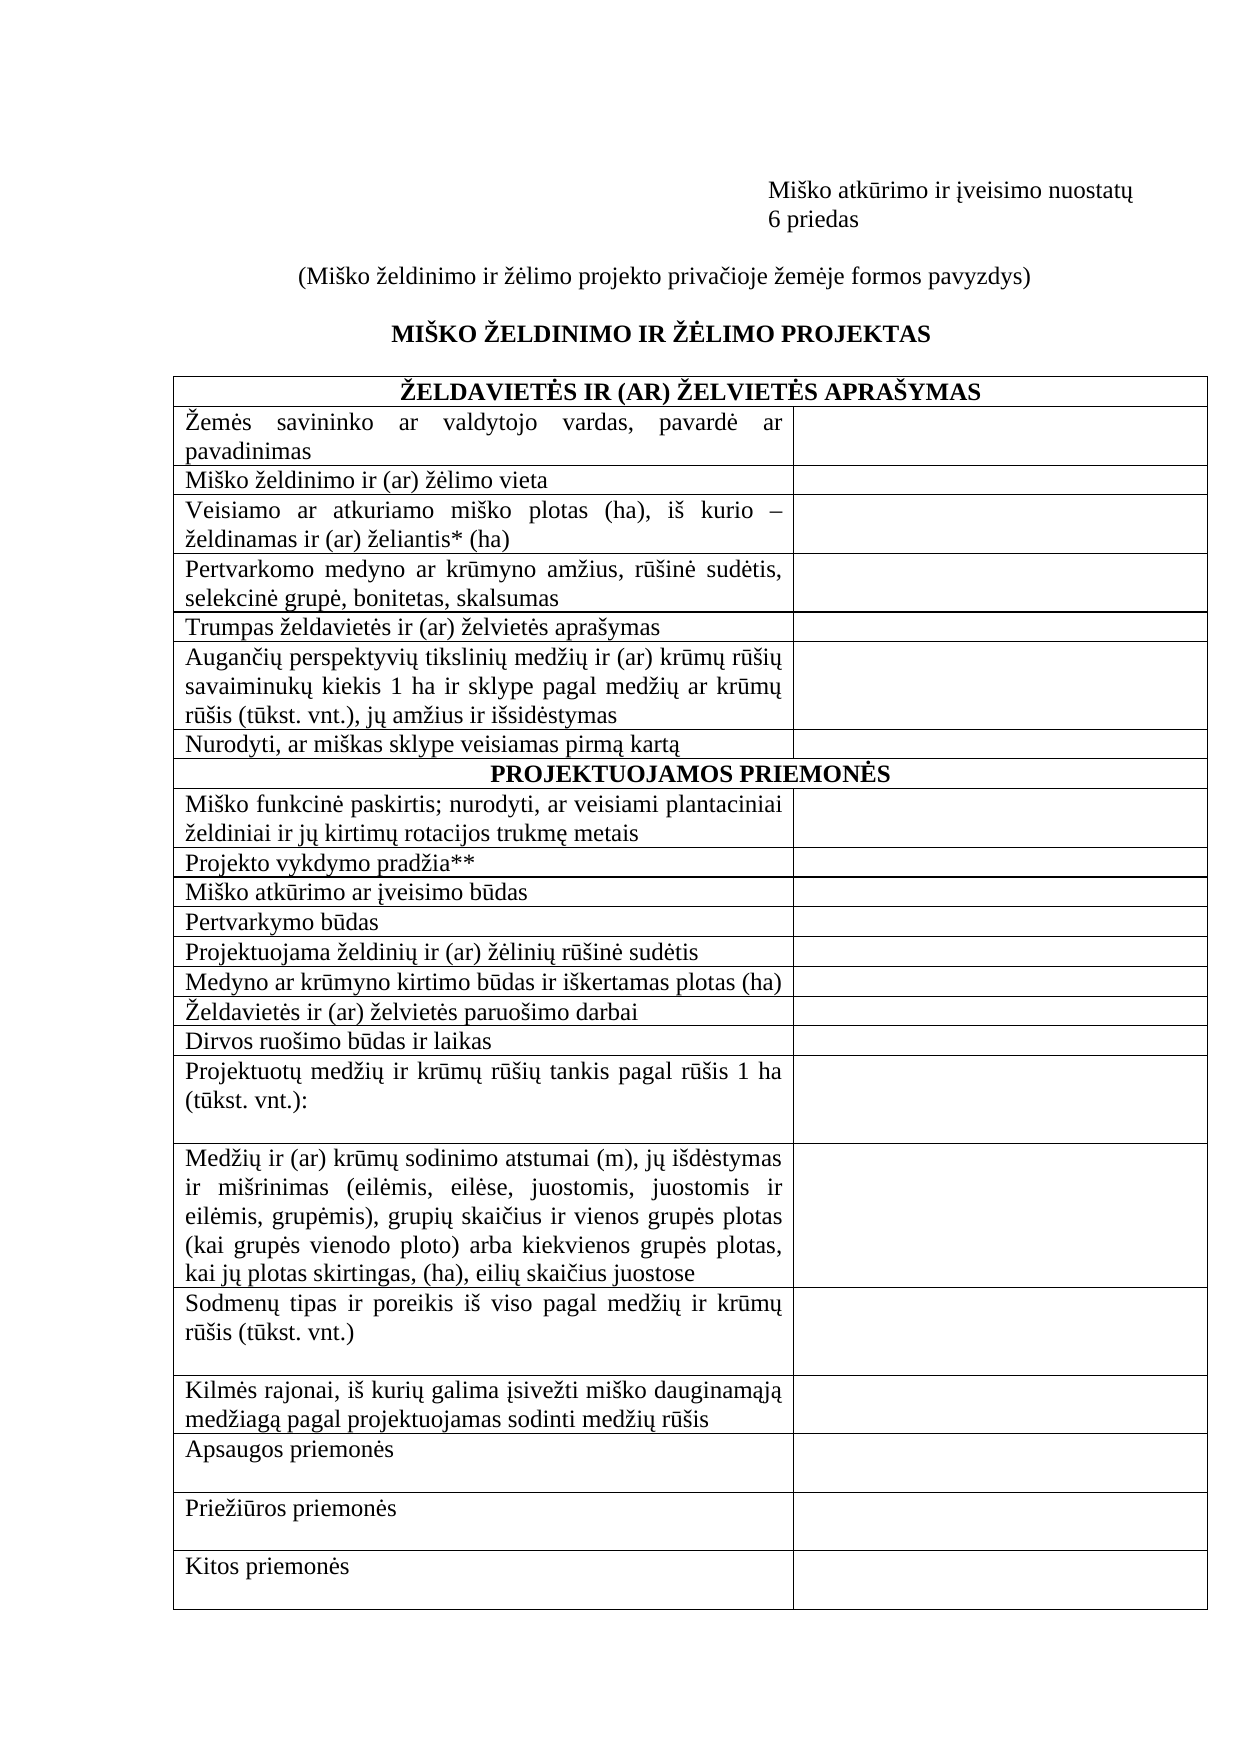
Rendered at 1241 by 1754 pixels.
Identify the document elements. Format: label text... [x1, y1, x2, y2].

table_cell [794, 1551, 1207, 1609]
table_cell Veisiamo ar atkuriamo miško plotas (ha), iš kurio – želdinamas ir (ar) želiantis* (ha) [174, 495, 793, 553]
table_cell Kitos priemonės [174, 1551, 793, 1609]
table_cell [794, 967, 1207, 996]
table_cell Projekto vykdymo pradžia** [174, 848, 793, 876]
table_cell Nurodyti, ar miškas sklype veisiamas pirmą kartą [174, 730, 793, 758]
table_cell Pertvarkomo medyno ar krūmyno amžius, rūšinė sudėtis, selekcinė grupė, bonitetas, skalsumas [174, 554, 793, 611]
table_cell [794, 1056, 1207, 1142]
table_cell [794, 878, 1207, 906]
table_cell Sodmenų tipas ir poreikis iš viso pagal medžių ir krūmų rūšis (tūkst. vnt.) [174, 1288, 793, 1374]
table_cell Apsaugos priemonės [174, 1434, 793, 1492]
table_cell Projektuojama želdinių ir (ar) žėlinių rūšinė sudėtis [174, 937, 793, 966]
table_cell [794, 466, 1207, 494]
table_cell [794, 997, 1207, 1025]
table_cell Želdavietės ir (ar) želvietės paruošimo darbai [174, 997, 793, 1025]
table_cell [794, 613, 1207, 641]
table_cell Dirvos ruošimo būdas ir laikas [174, 1026, 793, 1055]
table_cell [794, 848, 1207, 876]
table_cell Žemės savininko ar valdytojo vardas, pavardė ar pavadinimas [174, 407, 793, 464]
table_cell Pertvarkymo būdas [174, 907, 793, 936]
table_header ŽELDAVIETĖS IR (AR) ŽELVIETĖS APRAŠYMAS [174, 377, 1207, 406]
table_cell Augančių perspektyvių tikslinių medžių ir (ar) krūmų rūšių savaiminukų kiekis 1 ha ir sklype pagal medžių ar krūmų rūšis (tūkst. vnt.), jų amžius ir išsidėstymas [174, 642, 793, 728]
table_cell [794, 407, 1207, 464]
text (Miško želdinimo ir žėlimo projekto privačioje žemėje formos pavyzdys) [177, 261, 1151, 290]
table_cell Medžių ir (ar) krūmų sodinimo atstumai (m), jų išdėstymas ir mišrinimas (eilėmis, eilėse, juostomis, juostomis ir eilėmis, grupėmis), grupių skaičius ir vienos grupės plotas (kai grupės vienodo ploto) arba kiekvienos grupės plotas, kai jų plotas skirtingas, (ha), eilių skaičius juostose [174, 1144, 793, 1287]
table_cell [794, 495, 1207, 553]
table_cell [794, 1376, 1207, 1433]
table_cell Miško funkcinė paskirtis; nurodyti, ar veisiami plantaciniai želdiniai ir jų kirtimų rotacijos trukmę metais [174, 789, 793, 847]
table_cell Miško atkūrimo ar įveisimo būdas [174, 878, 793, 906]
table_cell [794, 642, 1207, 728]
table_cell [794, 1026, 1207, 1055]
table_cell [794, 937, 1207, 966]
text Miško atkūrimo ir įveisimo nuostatų [768, 175, 1151, 204]
table_cell [794, 1144, 1207, 1287]
text MIŠKO ŽELDINIMO IR ŽĖLIMO PROJEKTAS [177, 319, 1151, 347]
table_cell [794, 1434, 1207, 1492]
table_cell [794, 730, 1207, 758]
table_cell Medyno ar krūmyno kirtimo būdas ir iškertamas plotas (ha) [174, 967, 793, 996]
table_cell Kilmės rajonai, iš kurių galima įsivežti miško dauginamąją medžiagą pagal projektuojamas sodinti medžių rūšis [174, 1376, 793, 1433]
table_cell [794, 1288, 1207, 1374]
table_cell Miško želdinimo ir (ar) žėlimo vieta [174, 466, 793, 494]
text 6 priedas [768, 204, 1151, 232]
table_cell PROJEKTUOJAMOS PRIEMONĖS [174, 759, 1207, 788]
table_cell [794, 554, 1207, 611]
table_cell [794, 907, 1207, 936]
table_cell Trumpas želdavietės ir (ar) želvietės aprašymas [174, 613, 793, 641]
table_cell Projektuotų medžių ir krūmų rūšių tankis pagal rūšis 1 ha (tūkst. vnt.): [174, 1056, 793, 1142]
table_cell Priežiūros priemonės [174, 1493, 793, 1550]
table_cell [794, 1493, 1207, 1550]
table_cell [794, 789, 1207, 847]
